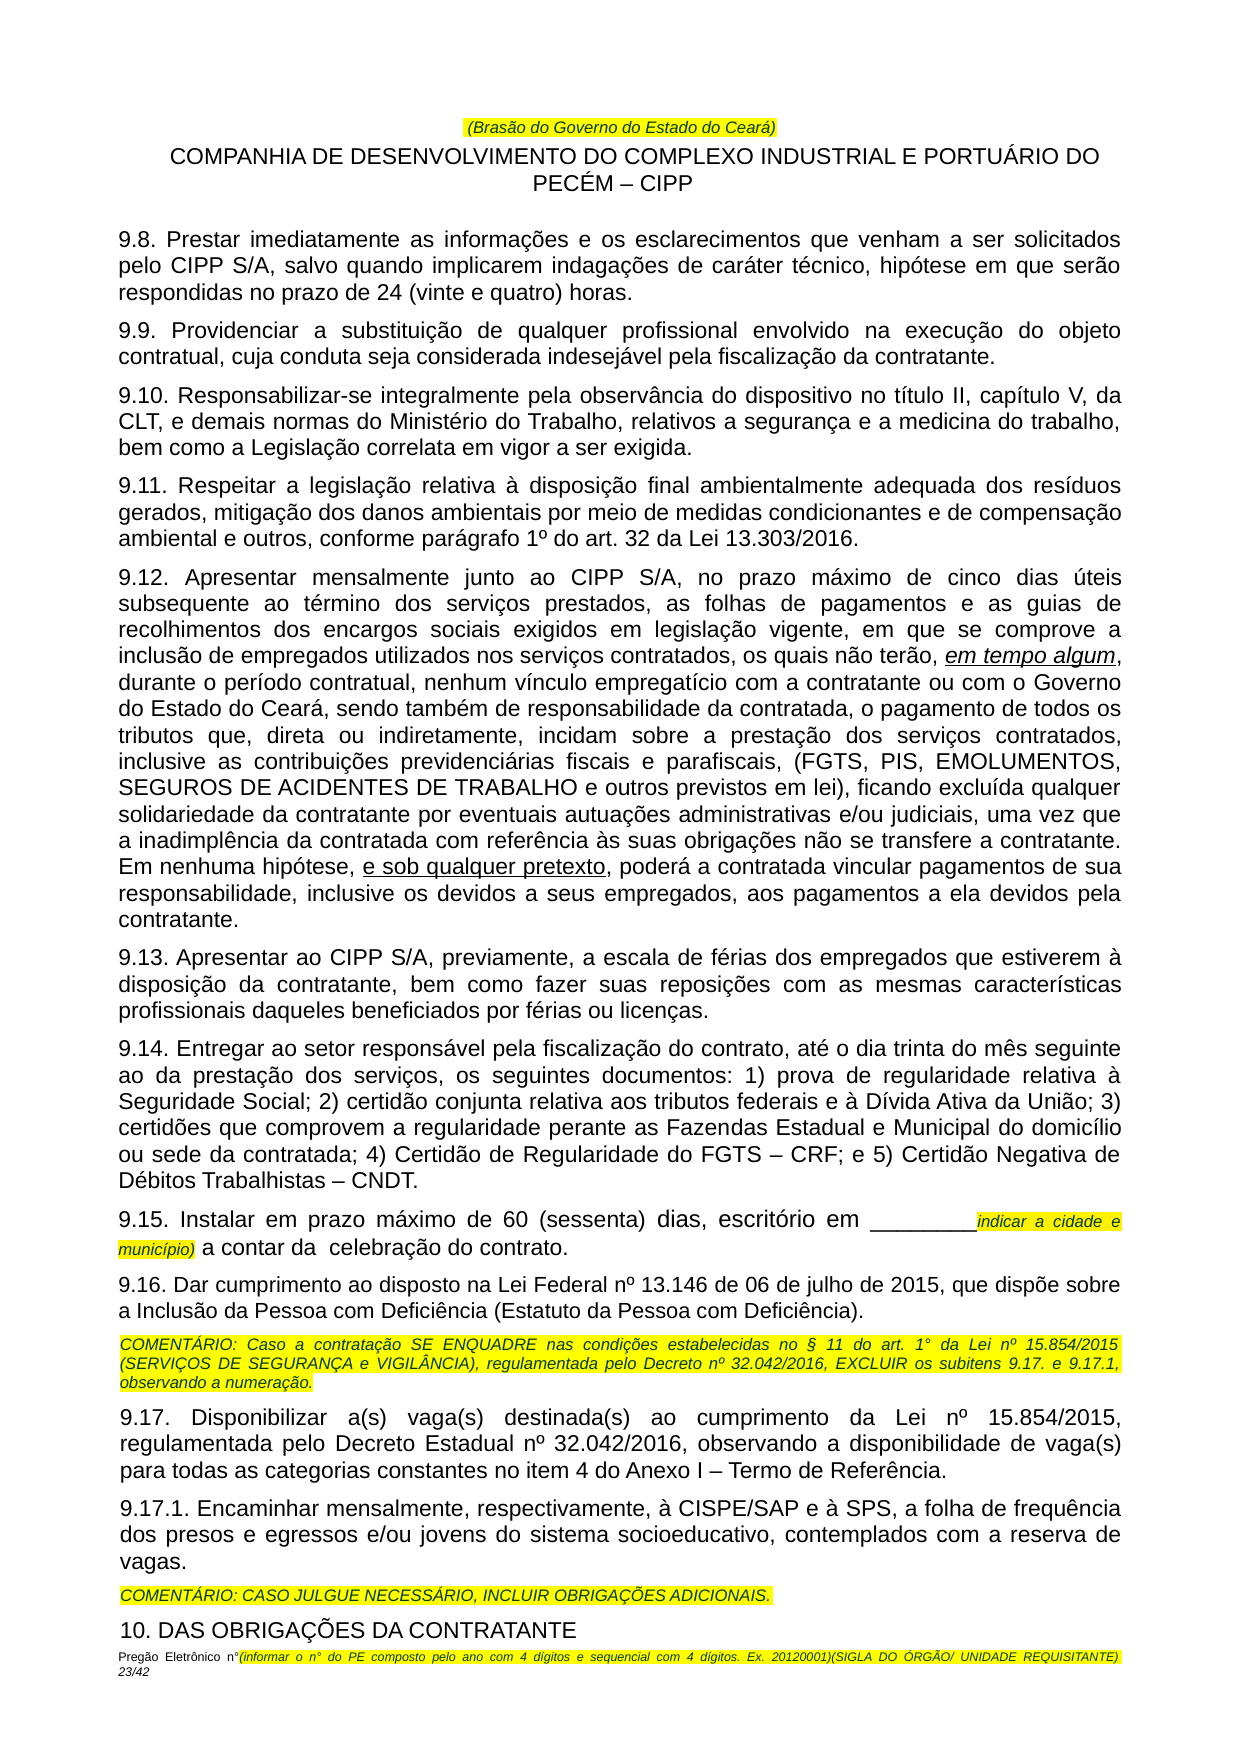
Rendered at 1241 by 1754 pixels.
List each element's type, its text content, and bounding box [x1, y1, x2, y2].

text 9.12. Apresentar mensalmente junto ao CIPP S/A, no prazo máximo de cinco dias úteis subsequente ao término dos serviços prestados, as folhas de pagamentos e as guias de recolhimentos dos encargos sociais exigidos em legislação vigente, em que se comprove a inclusão de empregados utilizados nos serviços contratados, os quais não terão, em tempo algum, durante o período contratual, nenhum vínculo empregatício com a contratante ou com o Governo do Estado do Ceará, sendo também de responsabilidade da contratada, o pagamento de todos os tributos que, direta ou indiretamente, incidam sobre a prestação dos serviços contratados, inclusive as contribuições previdenciárias fiscais e parafiscais, (FGTS, PIS, EMOLUMENTOS, SEGUROS DE ACIDENTES DE TRABALHO e outros previstos em lei), ficando excluída qualquer solidariedade da contratante por eventuais autuações administrativas e/ou judiciais, uma vez que a inadimplência da contratada com referência às suas obrigações não se transfere a contratante. Em nenhuma hipótese, e sob qualquer pretexto, poderá a contratada vincular pagamentos de sua responsabilidade, inclusive os devidos a seus empregados, aos pagamentos a ela devidos pela contratante. [118, 563, 1122, 932]
text 9.14. Entregar ao setor responsável pela fiscalização do contrato, até o dia trinta do mês seguinte ao da prestação dos serviços, os seguintes documentos: 1) prova de regularidade relativa à Seguridade Social; 2) certidão conjunta relativa aos tributos federais e à Dívida Ativa da União; 3) certidões que comprovem a regularidade perante as Fazendas Estadual e Municipal do domicílio ou sede da contratada; 4) Certidão de Regularidade do FGTS – CRF; e 5) Certidão Negativa de Débitos Trabalhistas – CNDT. [118, 1035, 1122, 1193]
text 9.16. Dar cumprimento ao disposto na Lei Federal nº 13.146 de 06 de julho de 2015, que dispõe sobre a Inclusão da Pessoa com Deficiência (Estatuto da Pessoa com Deficiência). [118, 1272, 1122, 1323]
text 9.8. Prestar imediatamente as informações e os esclarecimentos que venham a ser solicitados pelo CIPP S/A, salvo quando implicarem indagações de caráter técnico, hipótese em que serão respondidas no prazo de 24 (vinte e quatro) horas. [118, 226, 1122, 305]
text 9.13. Apresentar ao CIPP S/A, previamente, a escala de férias dos empregados que estiverem à disposição da contratante, bem como fazer suas reposições com as mesmas características profissionais daqueles beneficiados por férias ou licenças. [118, 944, 1122, 1023]
text 9.11. Respeitar a legislação relativa à disposição final ambientalmente adequada dos resíduos gerados, mitigação dos danos ambientais por meio de medidas condicionantes e de compensação ambiental e outros, conforme parágrafo 1º do art. 32 da Lei 13.303/2016. [118, 472, 1122, 552]
text 9.15. Instalar em prazo máximo de 60 (sessenta) dias, escritório em ________indicar a cidade e município) a contar da celebração do contrato. [118, 1205, 1122, 1260]
text COMENTÁRIO: Caso a contratação SE ENQUADRE nas condições estabelecidas no § 11 do art. 1° da Lei nº 15.854/2015 (SERVIÇOS DE SEGURANÇA e VIGILÂNCIA), regulamentada pelo Decreto nº 32.042/2016, EXCLUIR os subitens 9.17. e 9.17.1, observando a numeração. [119, 1334, 1122, 1392]
text 9.9. Providenciar a substituição de qualquer profissional envolvido na execução do objeto contratual, cuja conduta seja considerada indesejável pela fiscalização da contratante. [118, 317, 1122, 370]
text 9.10. Responsabilizar-se integralmente pela observância do dispositivo no título II, capítulo V, da CLT, e demais normas do Ministério do Trabalho, relativos a segurança e a medicina do trabalho, bem como a Legislação correlata em vigor a ser exigida. [118, 382, 1122, 461]
text 10. DAS OBRIGAÇÕES DA CONTRATANTE [119, 1617, 1122, 1643]
text COMENTÁRIO: Caso JULGUE necessário, INCLUIR obrigações adicionais. [120, 1586, 1122, 1605]
text 9.17. Disponibilizar a(s) vaga(s) destinada(s) ao cumprimento da Lei nº 15.854/2015, regulamentada pelo Decreto Estadual nº 32.042/2016, observando a disponibilidade de vaga(s) para todas as categorias constantes no item 4 do Anexo I – Termo de Referência. [119, 1404, 1122, 1483]
text 9.17.1. Encaminhar mensalmente, respectivamente, à CISPE/SAP e à SPS, a folha de frequência dos presos e egressos e/ou jovens do sistema socioeducativo, contemplados com a reserva de vagas. [119, 1495, 1122, 1574]
